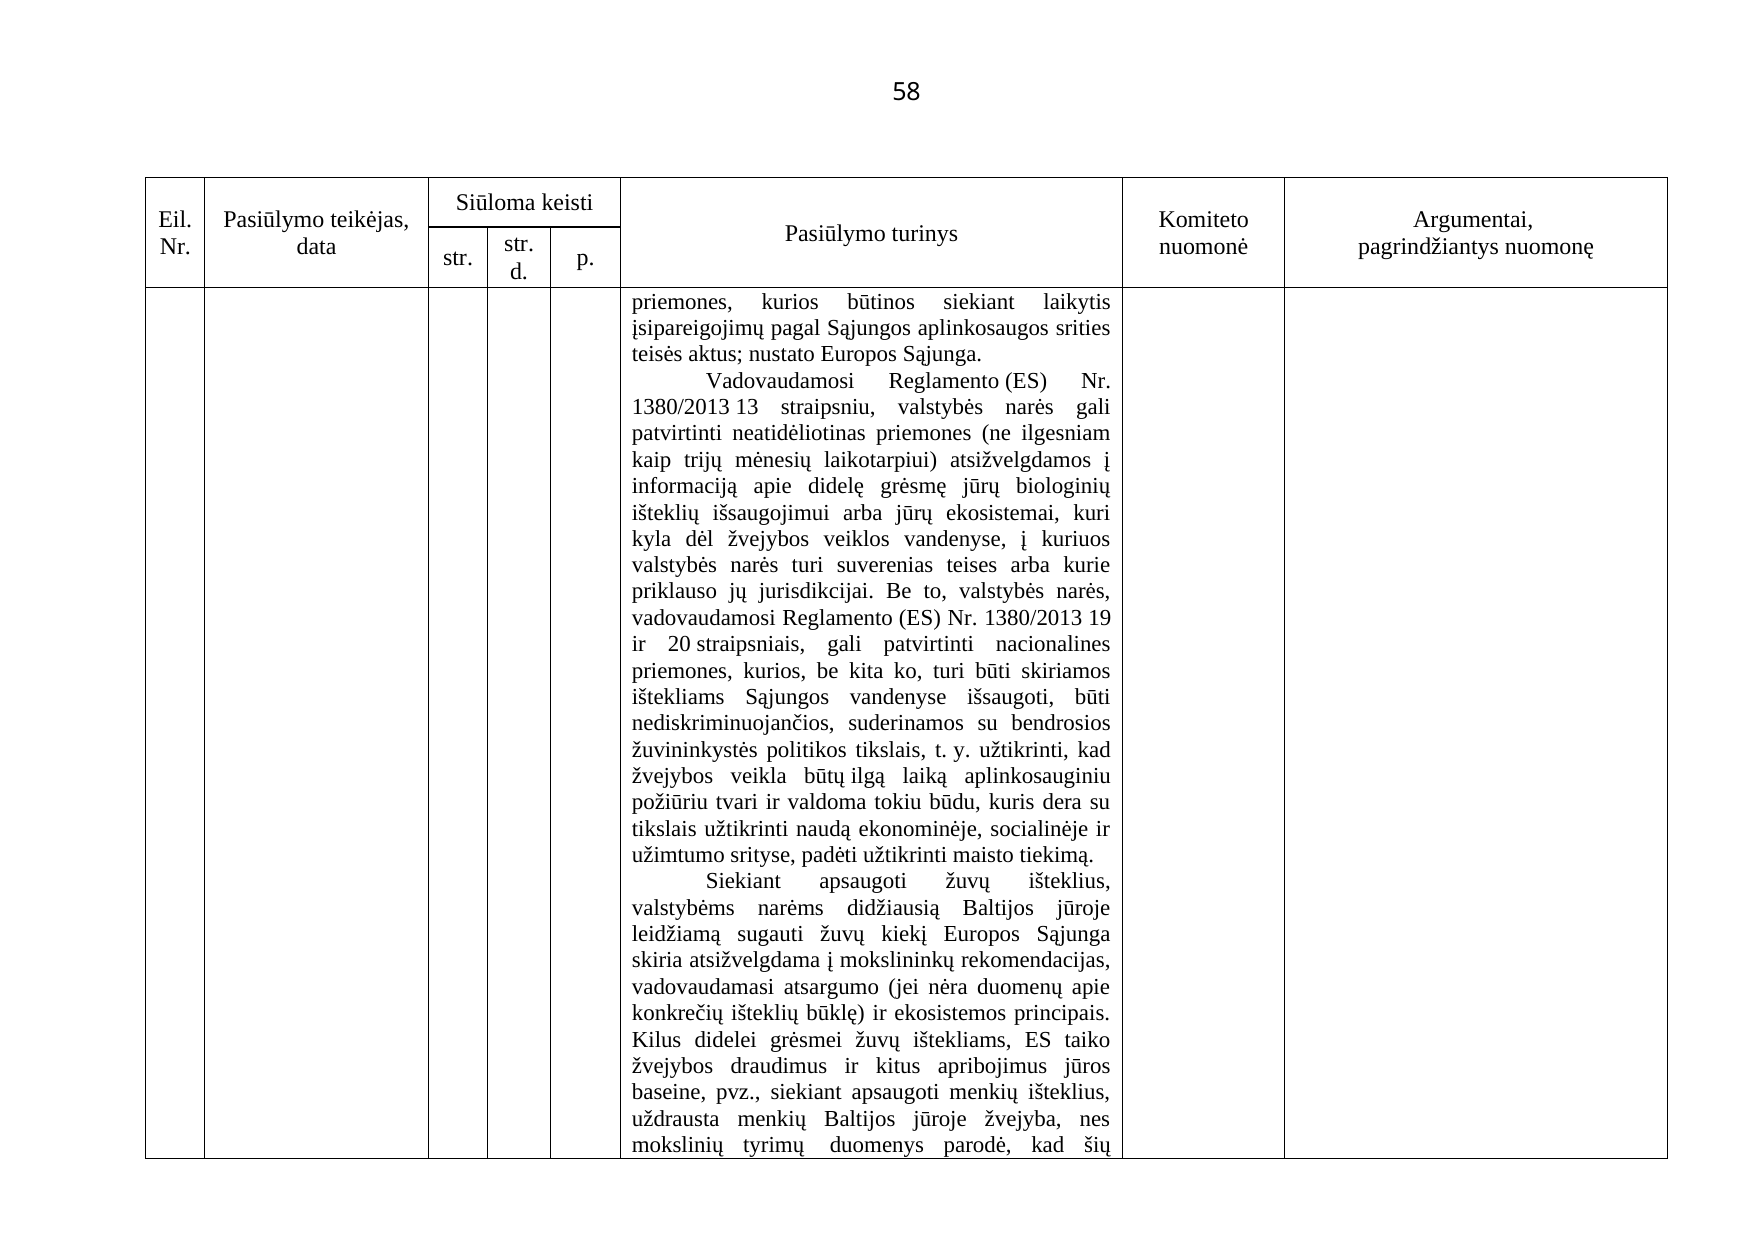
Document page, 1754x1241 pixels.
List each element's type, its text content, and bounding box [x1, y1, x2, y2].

table_cell priemones, kurios būtinos siekiant laikytis įsipareigojimų pagal Sąjungos aplinkosaugos srities teisės aktus; nustato Europos Sąjunga. Vadovaudamosi Reglamento (ES) Nr. 1380/2013 13 straipsniu, valstybės narės gali patvirtinti neatidėliotinas priemones (ne ilgesniam kaip trijų mėnesių laikotarpiui) atsižvelgdamos į informaciją apie didelę grėsmę jūrų biologinių išteklių išsaugojimui arba jūrų ekosistemai, kuri kyla dėl žvejybos veiklos vandenyse, į kuriuos valstybės narės turi suverenias teises arba kurie priklauso jų jurisdikcijai. Be to, valstybės narės, vadovaudamosi Reglamento (ES) Nr. 1380/2013 19 ir 20 straipsniais, gali patvirtinti nacionalines priemones, kurios, be kita ko, turi būti skiriamos ištekliams Sąjungos vandenyse išsaugoti, būti nediskriminuojančios, suderinamos su bendrosios žuvininkystės politikos tikslais, t. y. užtikrinti, kad žvejybos veikla būtų ilgą laiką aplinkosauginiu požiūriu tvari ir valdoma tokiu būdu, kuris dera su tikslais užtikrinti naudą ekonominėje, socialinėje ir užimtumo srityse, padėti užtikrinti maisto tiekimą. Siekiant apsaugoti žuvų išteklius, valstybėms narėms didžiausią Baltijos jūroje leidžiamą sugauti žuvų kiekį Europos Sąjunga skiria atsižvelgdama į mokslininkų rekomendacijas, vadovaudamasi atsargumo (jei nėra duomenų apie konkrečių išteklių būklę) ir ekosistemos principais. Kilus didelei grėsmei žuvų ištekliams, ES taiko žvejybos draudimus ir kitus apribojimus jūros baseine, pvz., siekiant apsaugoti menkių išteklius, uždrausta menkių Baltijos jūroje žvejyba, nes mokslinių tyrimų duomenys parodė, kad šių [621, 288, 1122, 1157]
table_header Pasiūlymo teikėjas, data [205, 178, 428, 287]
table_header Komiteto nuomonė [1123, 178, 1284, 287]
table_cell [1123, 288, 1284, 1157]
table_cell [429, 288, 487, 1157]
table_cell p. [551, 228, 620, 287]
table_header Eil. Nr. [146, 178, 204, 287]
table_cell [1285, 288, 1667, 1157]
table_cell str. d. [488, 228, 550, 287]
table_cell str. [429, 228, 487, 287]
table_cell [205, 288, 428, 1157]
table_header Pasiūlymo turinys [621, 178, 1122, 287]
table_header Argumentai, pagrindžiantys nuomonę [1285, 178, 1667, 287]
table_header Siūloma keisti [429, 178, 620, 226]
table_cell [146, 288, 204, 1157]
table_cell [488, 288, 550, 1157]
table_cell [551, 288, 620, 1157]
